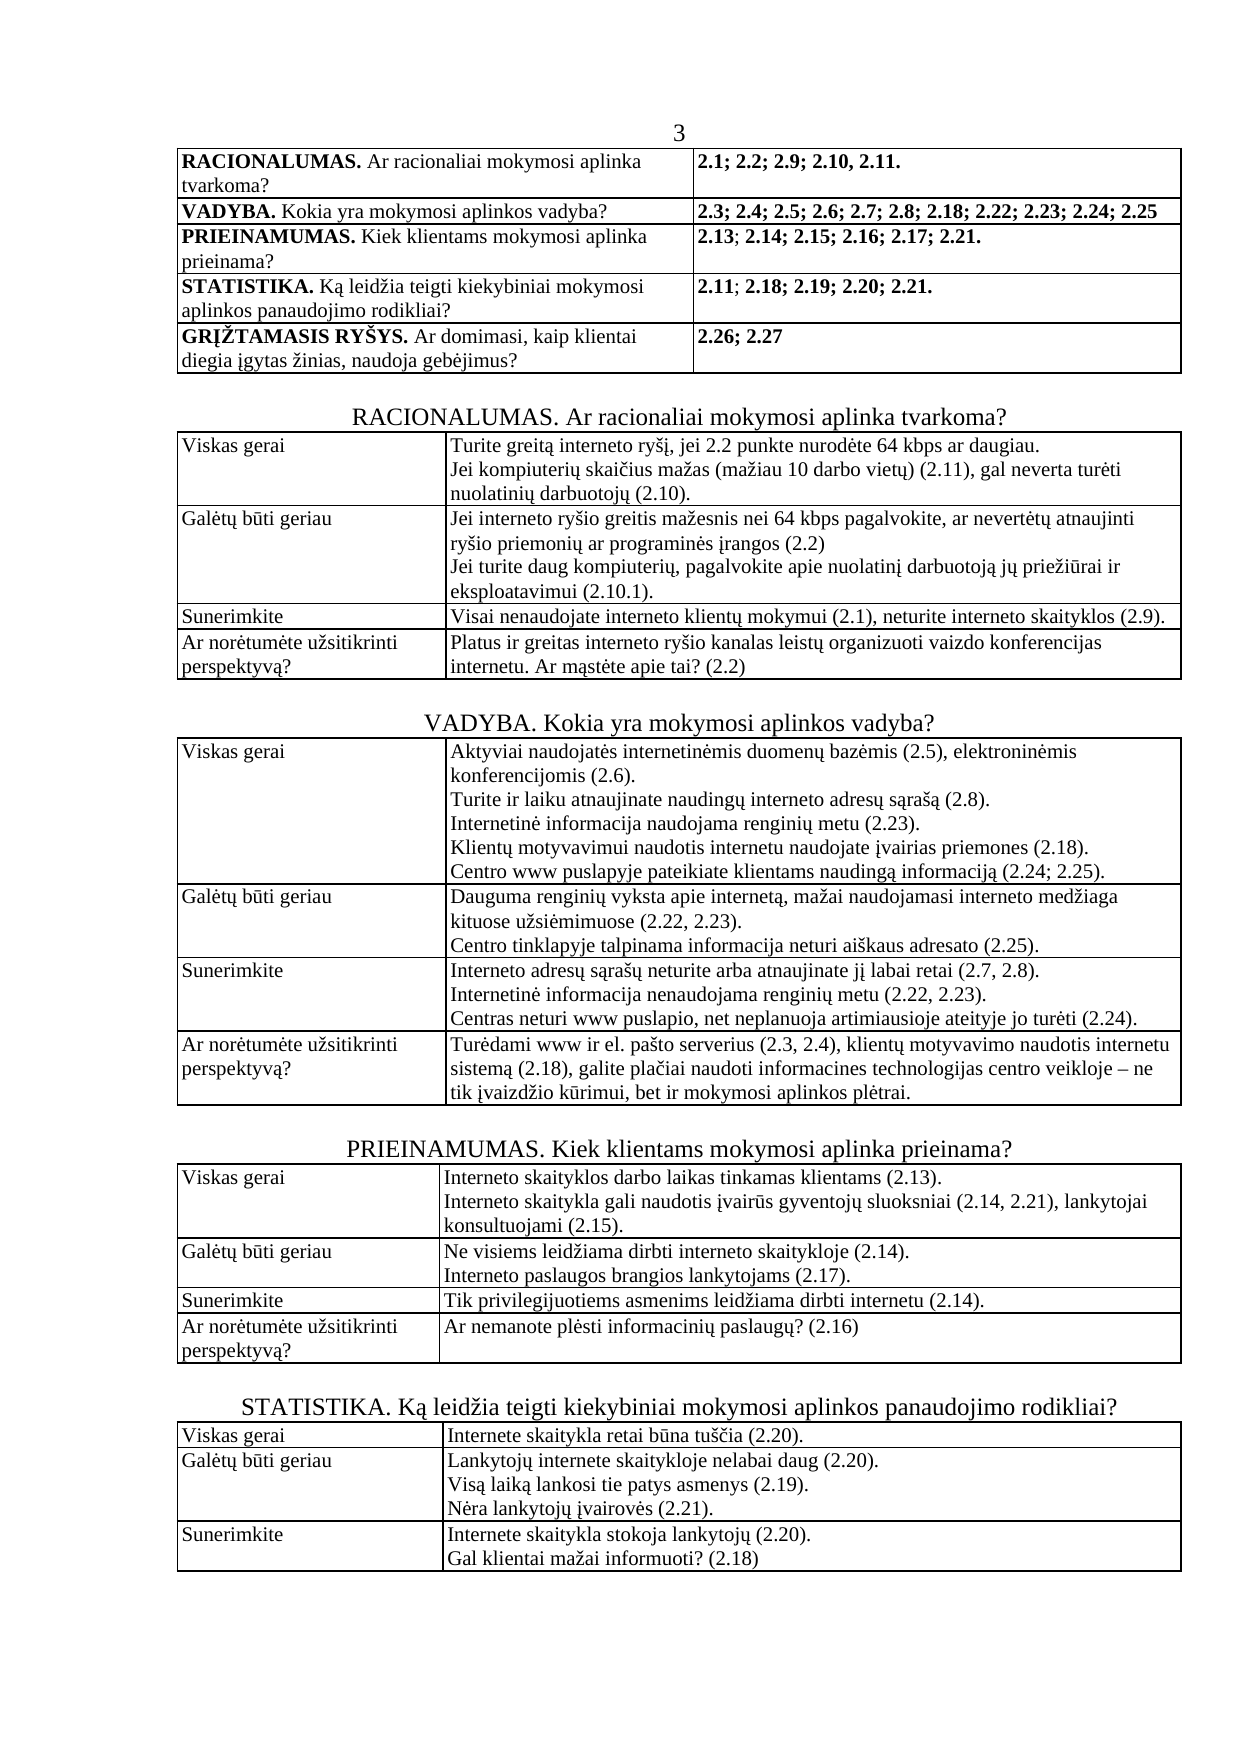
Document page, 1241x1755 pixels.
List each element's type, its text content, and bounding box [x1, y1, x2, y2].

table_header Viskas gerai [178, 739, 445, 883]
table_cell Sunerimkite [178, 1522, 442, 1570]
table_cell 2.1; 2.2; 2.9; 2.10, 2.11. [694, 149, 1180, 197]
text PRIEINAMUMAS. Kiek klientams mokymosi aplinka prieinama? [177, 1134, 1181, 1163]
table_cell Ar norėtumėte užsitikrinti perspektyvą? [178, 1032, 445, 1104]
table_cell Galėtų būti geriau [178, 1448, 442, 1520]
table_cell Ar nemanote plėsti informacinių paslaugų? (2.16) [440, 1314, 1180, 1362]
text STATISTIKA. Ką leidžia teigti kiekybiniai mokymosi aplinkos panaudojimo rodikliai? [177, 1392, 1181, 1421]
table_header Viskas gerai [178, 1165, 439, 1237]
table_cell 2.11; 2.18; 2.19; 2.20; 2.21. [694, 274, 1180, 322]
text VADYBA. Kokia yra mokymosi aplinkos vadyba? [177, 708, 1181, 737]
table_cell Galėtų būti geriau [178, 1239, 439, 1287]
table_cell 2.26; 2.27 [694, 324, 1180, 372]
table_header Viskas gerai [178, 433, 445, 505]
table_cell 2.13; 2.14; 2.15; 2.16; 2.17; 2.21. [694, 225, 1180, 273]
table_cell Galėtų būti geriau [178, 506, 445, 603]
table_cell Galėtų būti geriau [178, 885, 445, 957]
table_cell Sunerimkite [178, 958, 445, 1030]
text RACIONALUMAS. Ar racionaliai mokymosi aplinka tvarkoma? [177, 402, 1181, 431]
